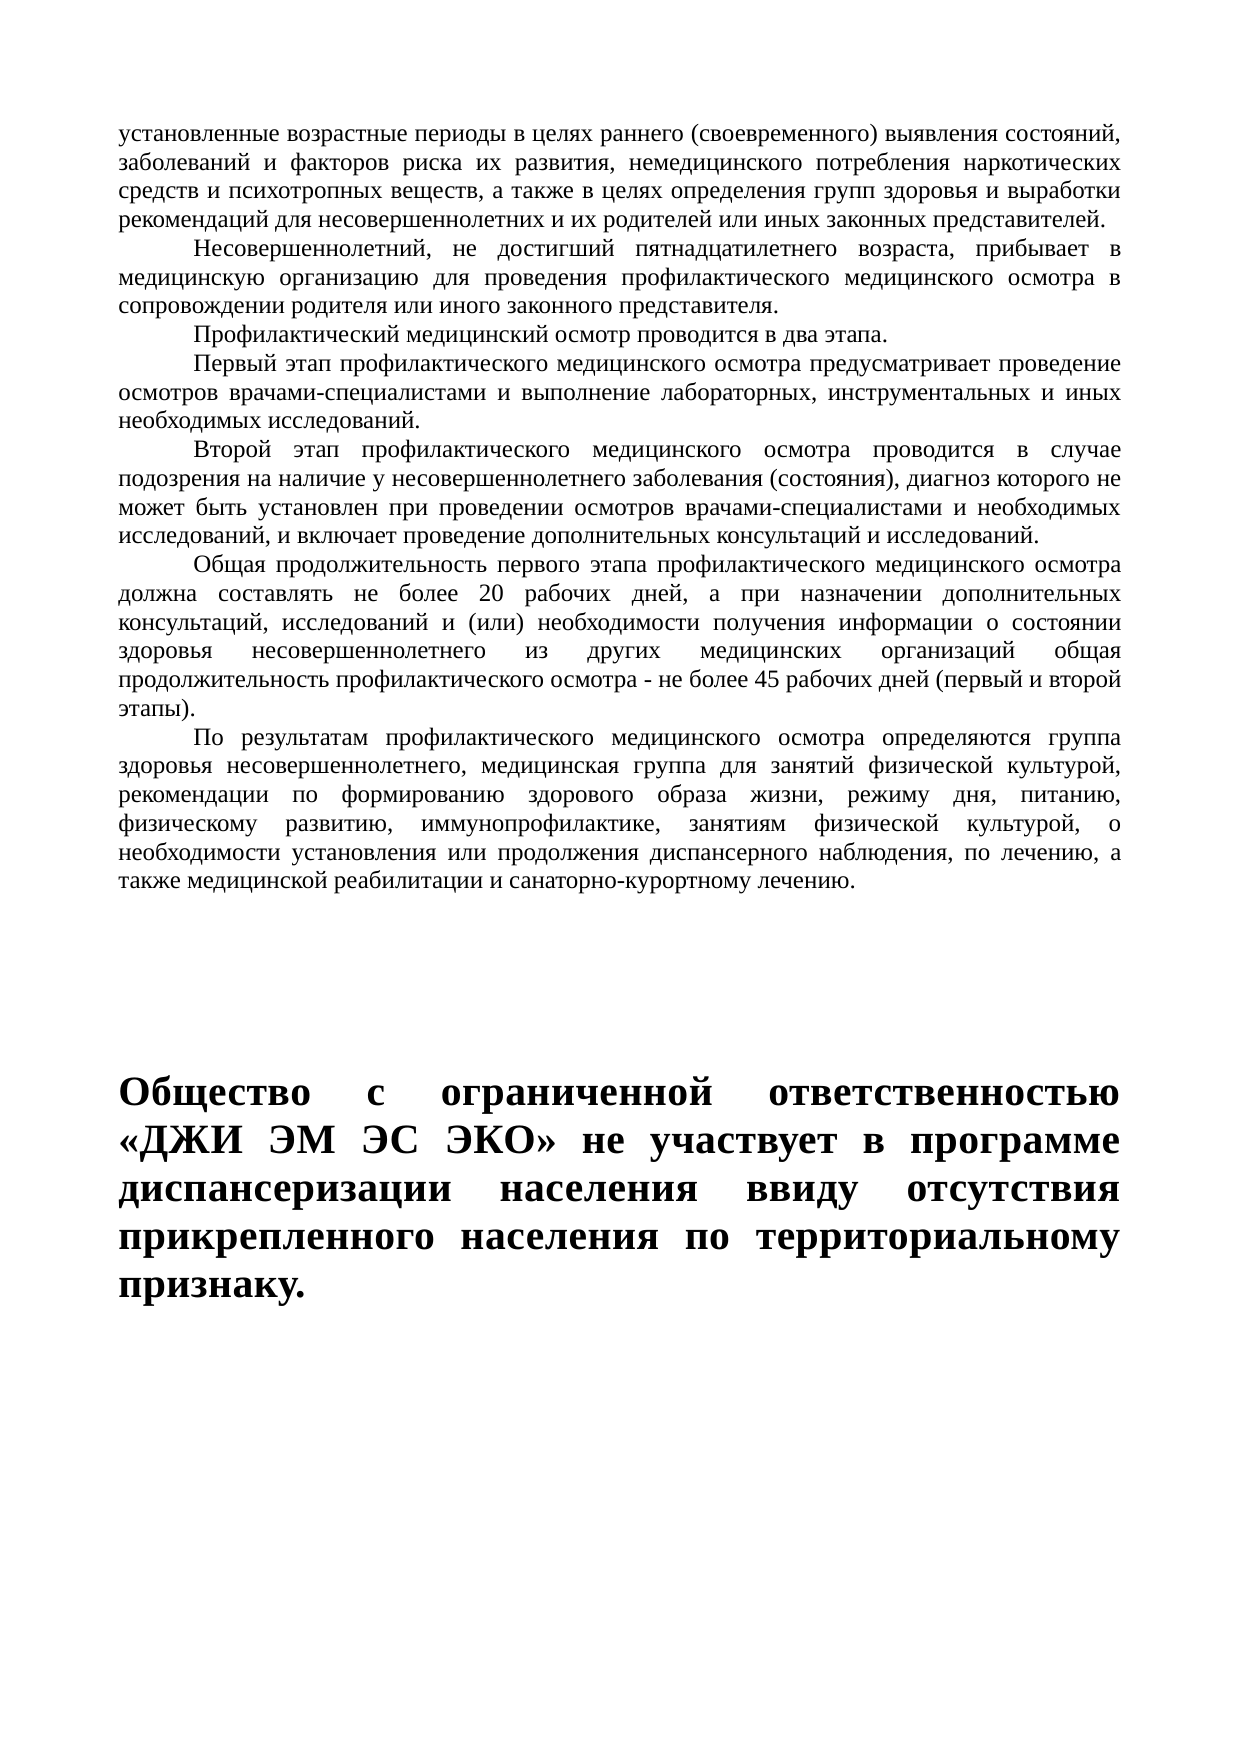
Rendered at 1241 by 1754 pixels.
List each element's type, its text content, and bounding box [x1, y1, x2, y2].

text установленные возрастные периоды в целях раннего (своевременного) выявления состояний, заболеваний и факторов риска их развития, немедицинского потребления наркотических средств и психотропных веществ, а также в целях определения групп здоровья и выработки рекомендаций для несовершеннолетних и их родителей или иных законных представителей. [118, 118, 1122, 233]
text Профилактический медицинский осмотр проводится в два этапа. [118, 319, 1122, 348]
text Второй этап профилактического медицинского осмотра проводится в случае подозрения на наличие у несовершеннолетнего заболевания (состояния), диагноз которого не может быть установлен при проведении осмотров врачами-специалистами и необходимых исследований, и включает проведение дополнительных консультаций и исследований. [118, 434, 1122, 549]
text Общество с ограниченной ответственностью «ДЖИ ЭМ ЭС ЭКО» не участвует в программе диспансеризации населения ввиду отсутствия прикрепленного населения по территориальному признаку. [118, 1067, 1122, 1306]
text Первый этап профилактического медицинского осмотра предусматривает проведение осмотров врачами-специалистами и выполнение лабораторных, инструментальных и иных необходимых исследований. [118, 348, 1122, 434]
text Общая продолжительность первого этапа профилактического медицинского осмотра должна составлять не более 20 рабочих дней, а при назначении дополнительных консультаций, исследований и (или) необходимости получения информации о состоянии здоровья несовершеннолетнего из других медицинских организаций общая продолжительность профилактического осмотра - не более 45 рабочих дней (первый и второй этапы). [118, 549, 1122, 722]
text Несовершеннолетний, не достигший пятнадцатилетнего возраста, прибывает в медицинскую организацию для проведения профилактического медицинского осмотра в сопровождении родителя или иного законного представителя. [118, 233, 1122, 319]
text По результатам профилактического медицинского осмотра определяются группа здоровья несовершеннолетнего, медицинская группа для занятий физической культурой, рекомендации по формированию здорового образа жизни, режиму дня, питанию, физическому развитию, иммунопрофилактике, занятиям физической культурой, о необходимости установления или продолжения диспансерного наблюдения, по лечению, а также медицинской реабилитации и санаторно-курортному лечению. [118, 722, 1122, 894]
